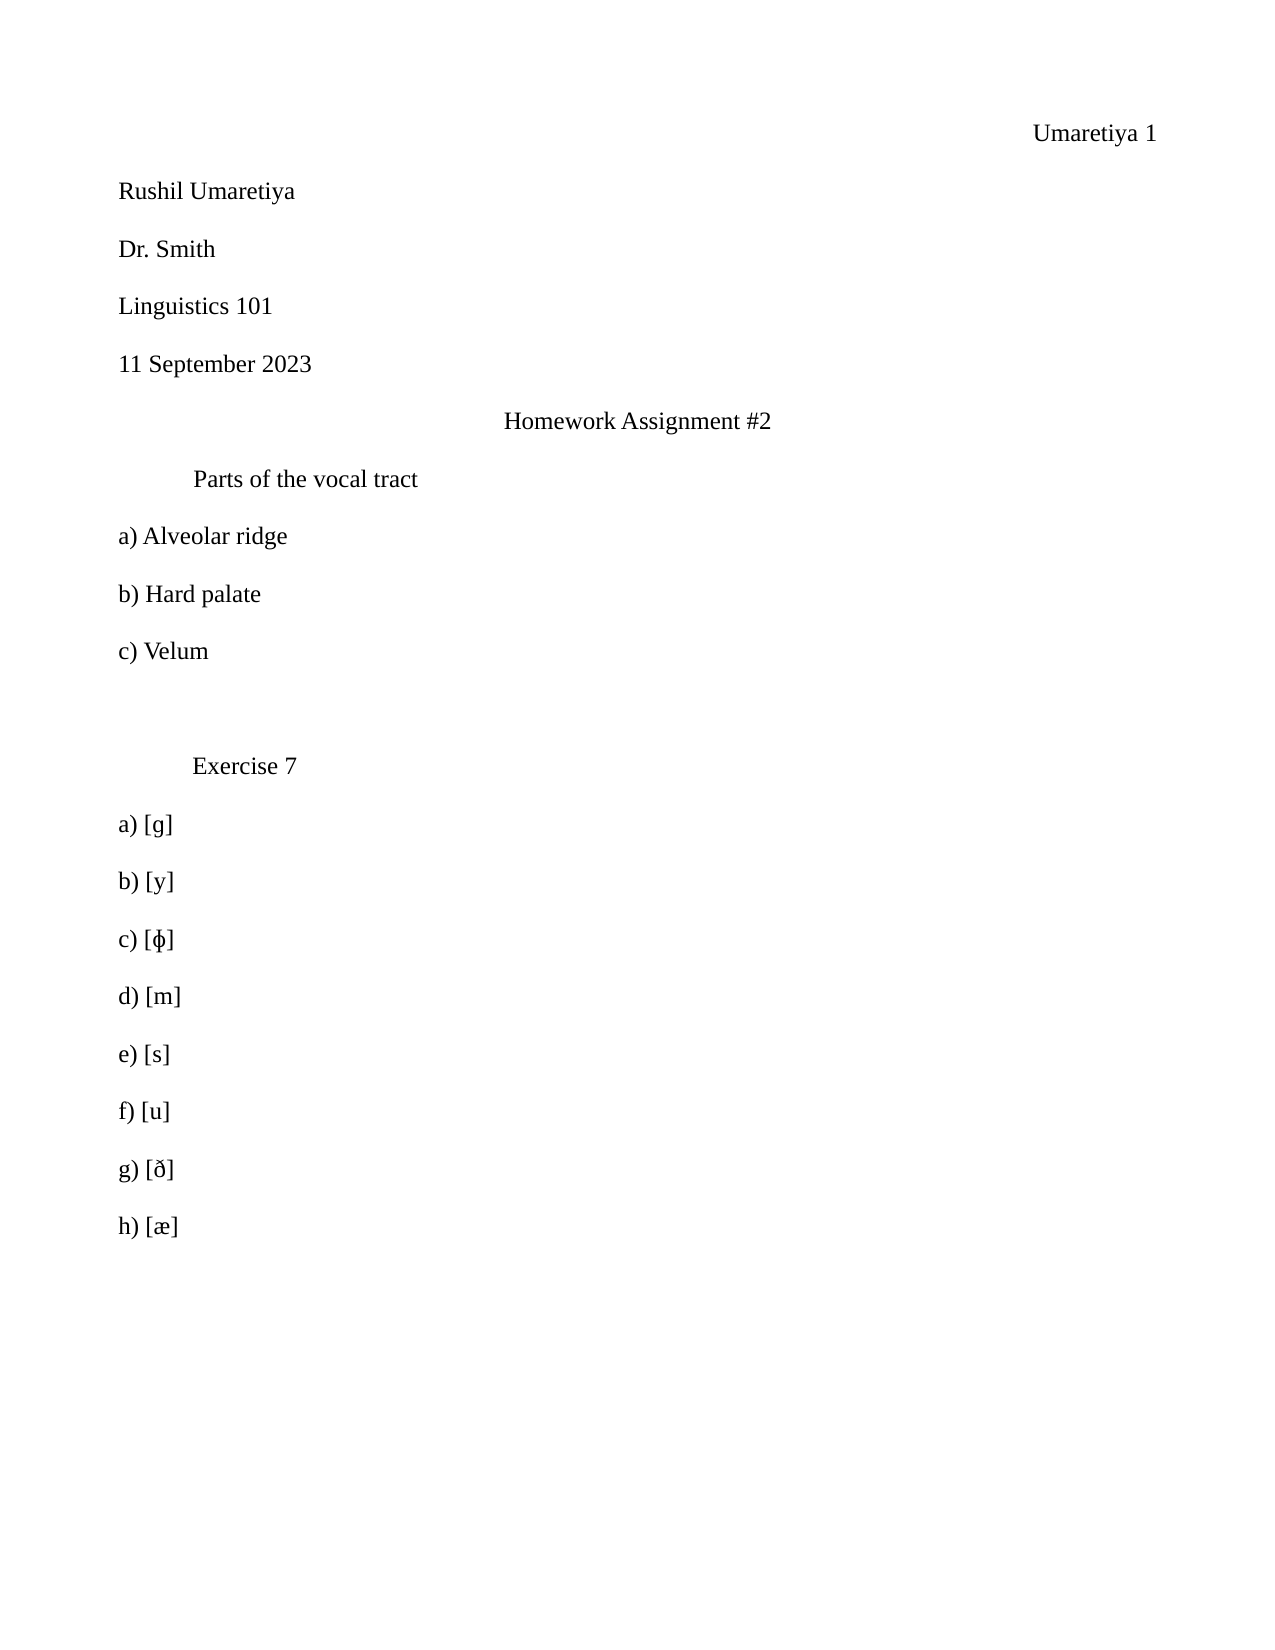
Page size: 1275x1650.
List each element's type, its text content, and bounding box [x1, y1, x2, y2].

text c) Velum [118, 636, 1157, 665]
text Linguistics 101 [118, 291, 1157, 320]
text Homework Assignment #2 [118, 406, 1157, 435]
text b) Hard palate [118, 579, 1157, 608]
text 11 September 2023 [118, 349, 1157, 378]
text h) [æ] [118, 1211, 1157, 1240]
text c) [ɸ] [118, 924, 1157, 953]
text f) [u] [118, 1096, 1157, 1125]
text a) Alveolar ridge [118, 521, 1157, 550]
text a) [ɡ] [118, 809, 1157, 838]
list Parts of the vocal tract [156, 464, 1157, 493]
text Rushil Umaretiya [118, 176, 1157, 205]
text b) [y] [118, 866, 1157, 895]
text Exercise 7 [118, 751, 1157, 780]
text e) [s] [118, 1039, 1157, 1068]
text Dr. Smith [118, 234, 1157, 263]
text g) [ð] [118, 1154, 1157, 1183]
text d) [m] [118, 981, 1157, 1010]
